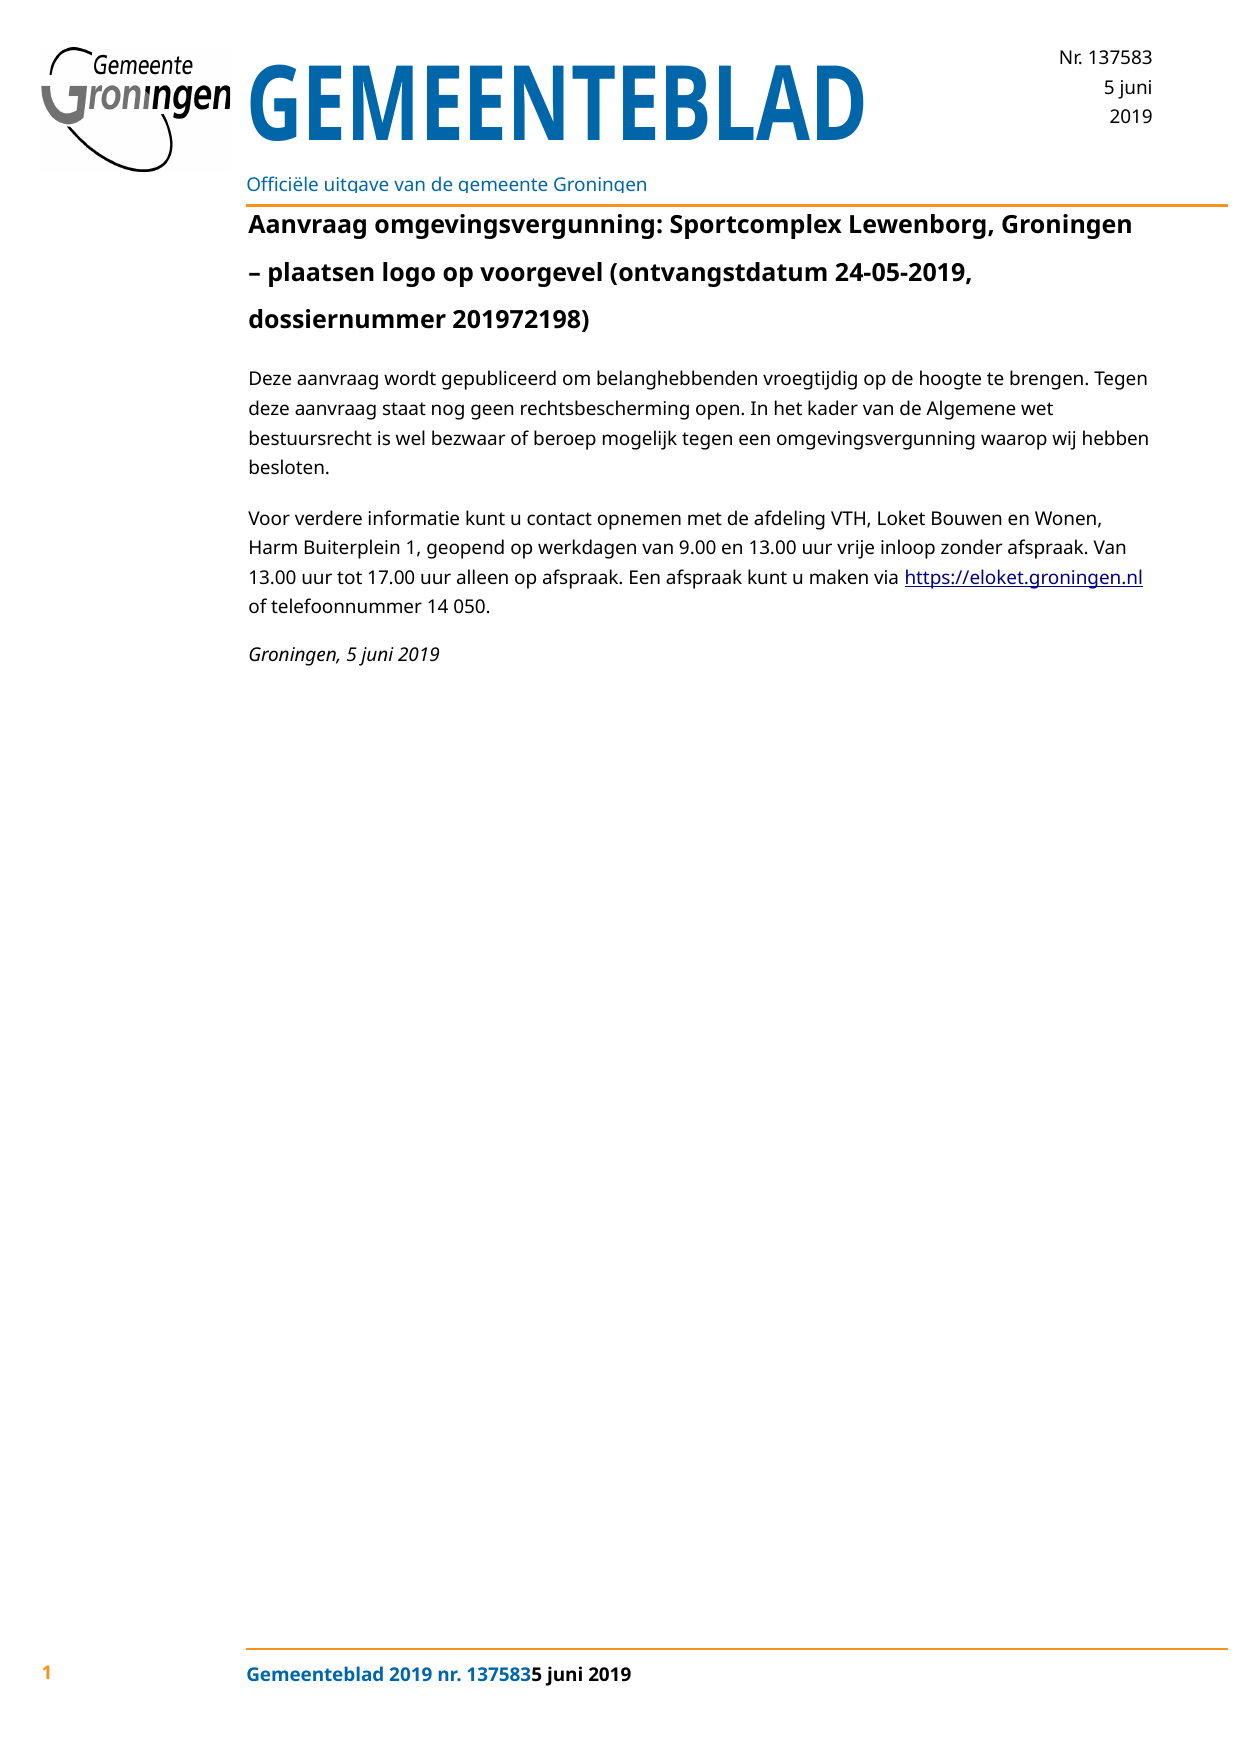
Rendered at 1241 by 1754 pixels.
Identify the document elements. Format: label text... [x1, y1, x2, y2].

text Voor verdere informatie kunt u contact opnemen met de afdeling VTH, Loket Bouwen en Wonen, Harm Buiterplein 1, geopend op werkdagen van 9.00 en 13.00 uur vrije inloop zonder afspraak. Van 13.00 uur tot 17.00 uur alleen op afspraak. Een afspraak kunt u maken via https://eloket.groningen.nl of telefoonnummer 14 050. [248, 505, 1152, 619]
text Deze aanvraag wordt gepubliceerd om belanghebbenden vroegtijdig op de hoogte te brengen. Tegen deze aanvraag staat nog geen rechtsbescherming open. In het kader van de Algemene wet bestuursrecht is wel bezwaar of beroep mogelijk tegen een omgevingsvergunning waarop wij hebben besloten. [248, 366, 1152, 480]
picture [41, 47, 231, 172]
text Groningen, 5 juni 2019 [248, 641, 1152, 667]
text Aanvraag omgevingsvergunning: Sportcomplex Lewenborg, Groningen – plaatsen logo op voorgevel (ontvangstdatum 24-05-2019, dossiernummer 201972198) [248, 207, 1152, 336]
